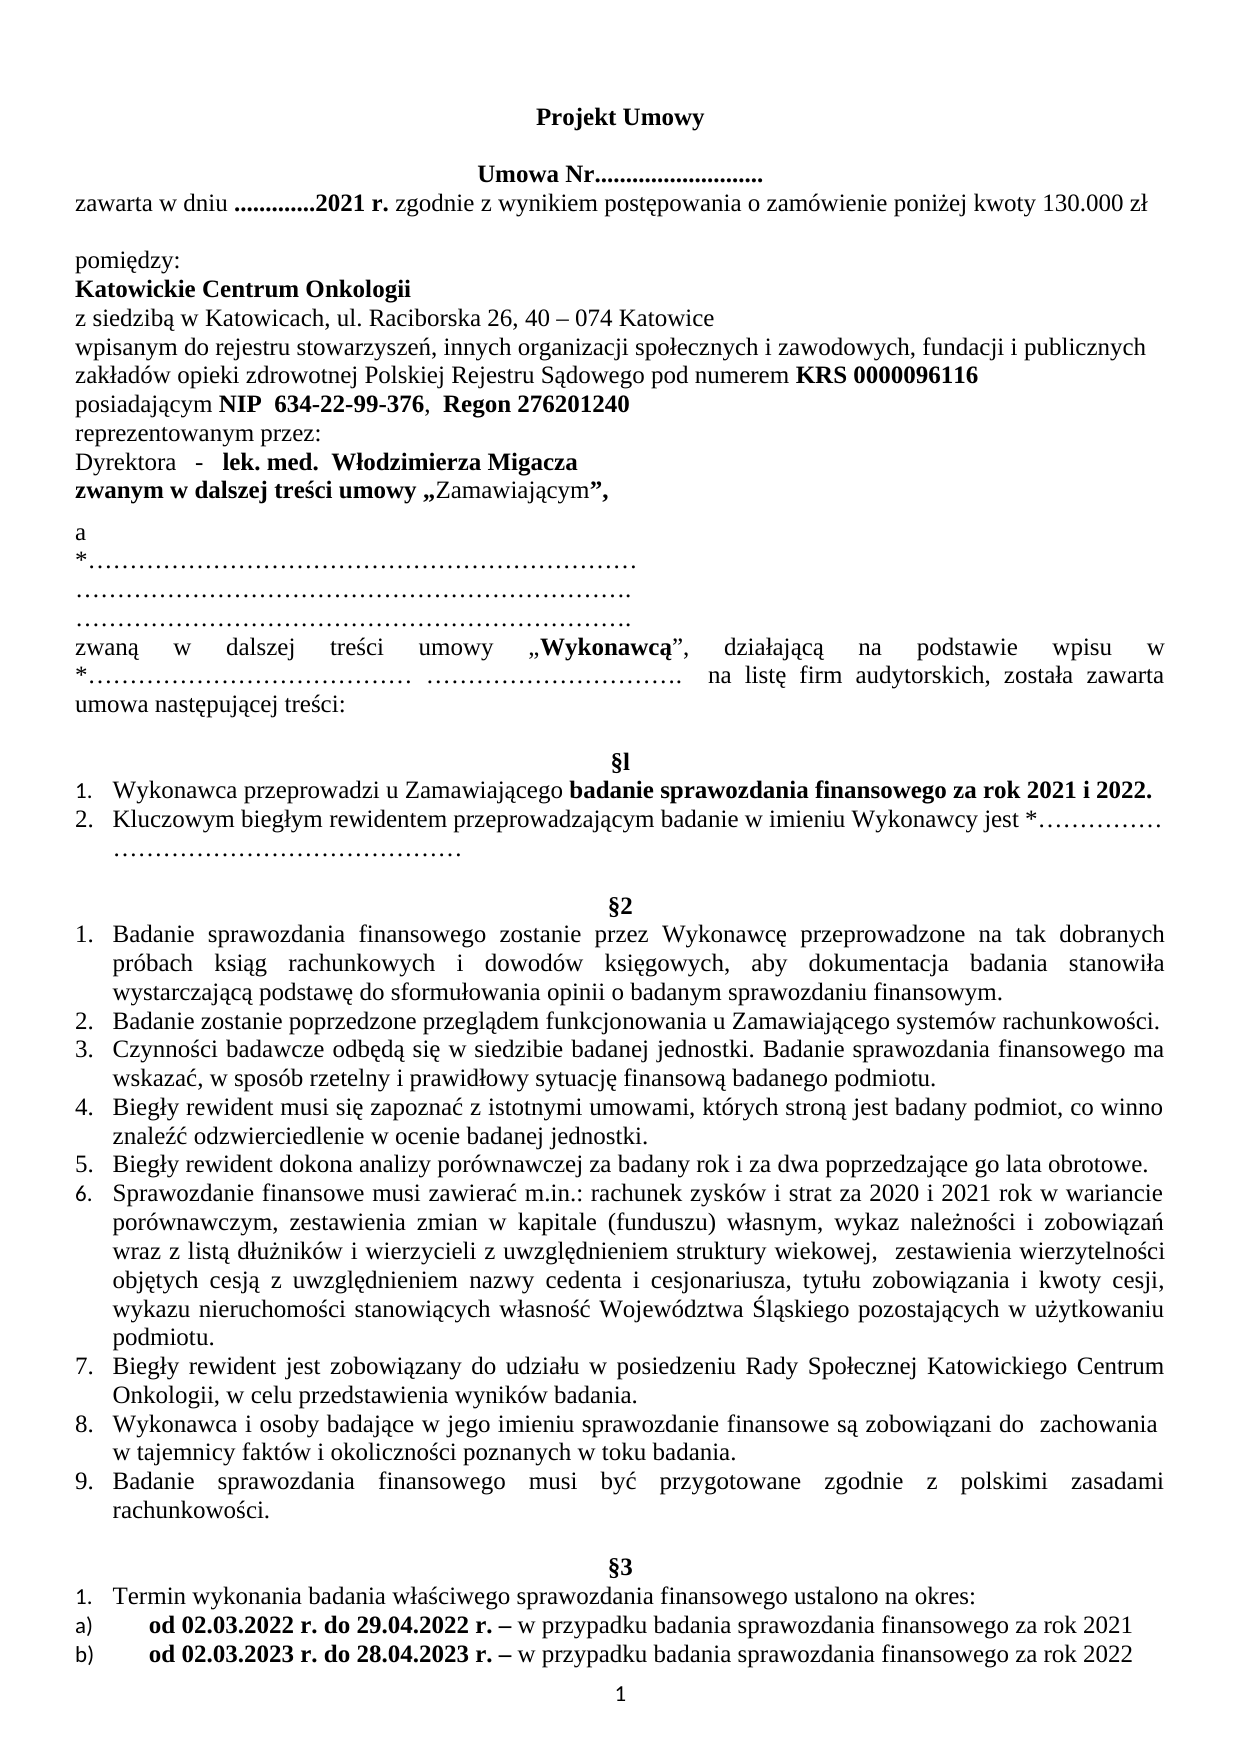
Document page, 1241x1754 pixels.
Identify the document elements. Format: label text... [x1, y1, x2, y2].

text §l [75, 747, 1165, 776]
text zwaną w dalszej treści umowy „Wykonawcą”, działającą na podstawie wpisu w *………………………………… …………………………. na listę firm audytorskich, została zawarta umowa następującej treści: [75, 632, 1165, 718]
list Badanie zostanie poprzedzone przeglądem funkcjo­nowania u Zamawiającego systemów rachunkowości. [75, 1006, 1165, 1034]
text Umowa Nr........................... [75, 159, 1165, 188]
text §2 [75, 891, 1165, 919]
text …………………………………………………………. [75, 603, 1165, 632]
text zawarta w dniu .............2021 r. zgodnie z wynikiem postępowania o zamówienie poniżej kwoty 130.000 zł [75, 188, 1165, 217]
text z siedzibą w Katowicach, ul. Raciborska 26, 40 – 074 Katowice [75, 303, 1165, 332]
text §3 [75, 1552, 1165, 1581]
list Termin wykonania badania właściwego sprawozdania finansowego ustalono na okres: [75, 1581, 1165, 1610]
list Wykonawca i osoby badające w jego imieniu sprawozdanie finansowe są zobowiązani do zachowania w tajemnicy faktów i okoliczności poznanych w toku badania. [75, 1409, 1165, 1466]
text *………………………………………………………… [75, 546, 1165, 574]
list Badanie sprawozdania finansowego zostanie przez Wykonawcę przeprowadzone na tak dobranych próbach ksiąg rachunkowych i dowodów księgowych, aby dokumentacja badania stanowiła wystarczającą podstawę do sformułowania opinii o badanym sprawozdaniu finansowym. [75, 919, 1165, 1006]
list Biegły rewident dokona analizy porównawczej za badany rok i za dwa poprzedzające go lata obrotowe. [75, 1149, 1165, 1178]
list Czynności badawcze odbędą się w siedzibie badanej jednostki. Badanie sprawozdania finansowego ma wskazać, w sposób rzetelny i prawidłowy sytuację finansową badanego podmiotu. [75, 1034, 1165, 1092]
list od 02.03.2022 r. do 29.04.2022 r. – w przypadku badania sprawozdania finansowego za rok 2021 [75, 1610, 1195, 1639]
list od 02.03.2023 r. do 28.04.2023 r. – w przypadku badania sprawozdania finansowego za rok 2022 [75, 1639, 1195, 1668]
list Biegły rewident musi się zapoznać z istotnymi umowami, których stroną jest badany podmiot, co winno znaleźć odzwierciedlenie w ocenie badanej jednostki. [75, 1092, 1165, 1149]
text pomiędzy: [75, 246, 1165, 274]
text wpisanym do rejestru stowarzyszeń, innych organizacji społecznych i zawodowych, fundacji i publicznych zakładów opieki zdrowotnej Polskiej Rejestru Sądowego pod numerem KRS 0000096116 posiadającym NIP 634-22-99-376, Regon 276201240 reprezentowanym przez: Dyrektora - lek. med. Włodzimierza Migacza zwanym w dalszej treści umowy „Zamawiającym”, [75, 332, 1165, 504]
text …………………………………………………………. [75, 574, 1165, 603]
list Biegły rewident jest zobowiązany do udziału w posiedzeniu Rady Społecznej Katowickiego Centrum Onkologii, w celu przedstawienia wyników badania. [75, 1351, 1165, 1409]
list Sprawozdanie finansowe musi zawierać m.in.: rachunek zysków i strat za 2020 i 2021 rok w wariancie porównawczym, zestawienia zmian w kapitale (funduszu) własnym, wykaz należności i zobowiązań wraz z listą dłużników i wierzycieli z uwzględnieniem struktury wiekowej, zestawienia wierzytelności objętych cesją z uwzględnieniem nazwy cedenta i cesjonariusza, tytułu zobowiązania i kwoty cesji, wykazu nieruchomości stanowiących własność Województwa Śląskiego pozostających w użytkowaniu podmiotu. [75, 1178, 1165, 1351]
list Wykonawca przeprowadzi u Zamawiającego badanie sprawozdania finansowego za rok 2021 i 2022. [75, 776, 1165, 804]
list Badanie sprawozdania finansowego musi być przygotowane zgodnie z polskimi zasadami rachunkowości. [75, 1466, 1165, 1524]
text Katowickie Centrum Onkologii [75, 274, 1165, 303]
text a [75, 517, 1165, 546]
list Kluczowym biegłym rewidentem przeprowadzającym badanie w imieniu Wykonawcy jest *…………… [75, 804, 1165, 833]
text …………………………………… [112, 833, 1165, 862]
text Projekt Umowy [75, 102, 1165, 131]
